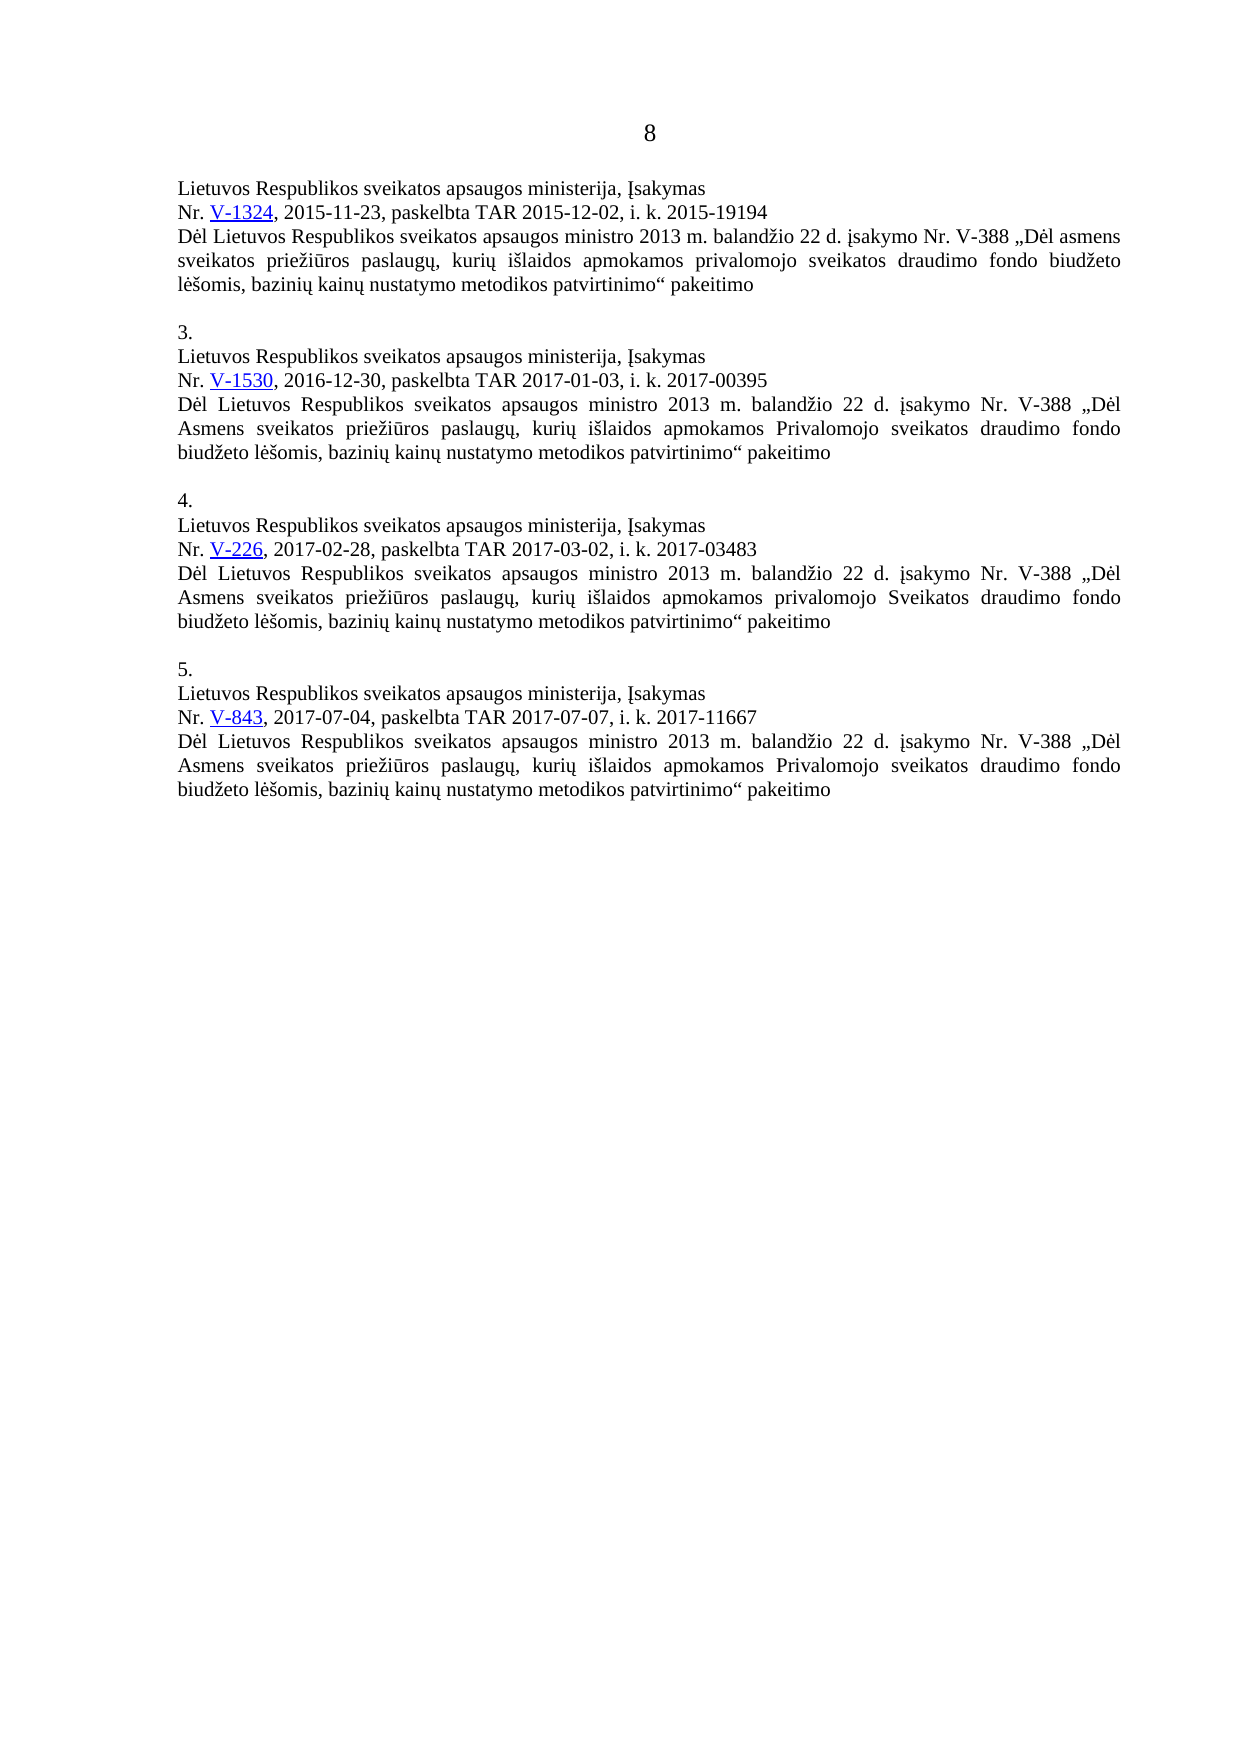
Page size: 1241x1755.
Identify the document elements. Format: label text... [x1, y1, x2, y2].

text 4. [177, 488, 1122, 512]
text Nr. V-1324, 2015-11-23, paskelbta TAR 2015-12-02, i. k. 2015-19194 [177, 200, 1122, 224]
text Nr. V-843, 2017-07-04, paskelbta TAR 2017-07-07, i. k. 2017-11667 [177, 705, 1122, 729]
text Lietuvos Respublikos sveikatos apsaugos ministerija, Įsakymas [177, 176, 1122, 200]
text Nr. V-1530, 2016-12-30, paskelbta TAR 2017-01-03, i. k. 2017-00395 [177, 368, 1122, 392]
text Lietuvos Respublikos sveikatos apsaugos ministerija, Įsakymas [177, 344, 1122, 368]
text Dėl Lietuvos Respublikos sveikatos apsaugos ministro 2013 m. balandžio 22 d. įsakymo Nr. V-388 „Dėl Asmens sveikatos priežiūros paslaugų, kurių išlaidos apmokamos Privalomojo sveikatos draudimo fondo biudžeto lėšomis, bazinių kainų nustatymo metodikos patvirtinimo“ pakeitimo [177, 392, 1122, 464]
text Nr. V-226, 2017-02-28, paskelbta TAR 2017-03-02, i. k. 2017-03483 [177, 537, 1122, 561]
text Dėl Lietuvos Respublikos sveikatos apsaugos ministro 2013 m. balandžio 22 d. įsakymo Nr. V-388 „Dėl Asmens sveikatos priežiūros paslaugų, kurių išlaidos apmokamos privalomojo Sveikatos draudimo fondo biudžeto lėšomis, bazinių kainų nustatymo metodikos patvirtinimo“ pakeitimo [177, 561, 1122, 633]
text Lietuvos Respublikos sveikatos apsaugos ministerija, Įsakymas [177, 681, 1122, 705]
text Dėl Lietuvos Respublikos sveikatos apsaugos ministro 2013 m. balandžio 22 d. įsakymo Nr. V-388 „Dėl Asmens sveikatos priežiūros paslaugų, kurių išlaidos apmokamos Privalomojo sveikatos draudimo fondo biudžeto lėšomis, bazinių kainų nustatymo metodikos patvirtinimo“ pakeitimo [177, 729, 1122, 801]
text Dėl Lietuvos Respublikos sveikatos apsaugos ministro 2013 m. balandžio 22 d. įsakymo Nr. V-388 „Dėl asmens sveikatos priežiūros paslaugų, kurių išlaidos apmokamos privalomojo sveikatos draudimo fondo biudžeto lėšomis, bazinių kainų nustatymo metodikos patvirtinimo“ pakeitimo [177, 224, 1122, 296]
text Lietuvos Respublikos sveikatos apsaugos ministerija, Įsakymas [177, 512, 1122, 537]
text 3. [177, 320, 1122, 344]
text 5. [177, 657, 1122, 681]
